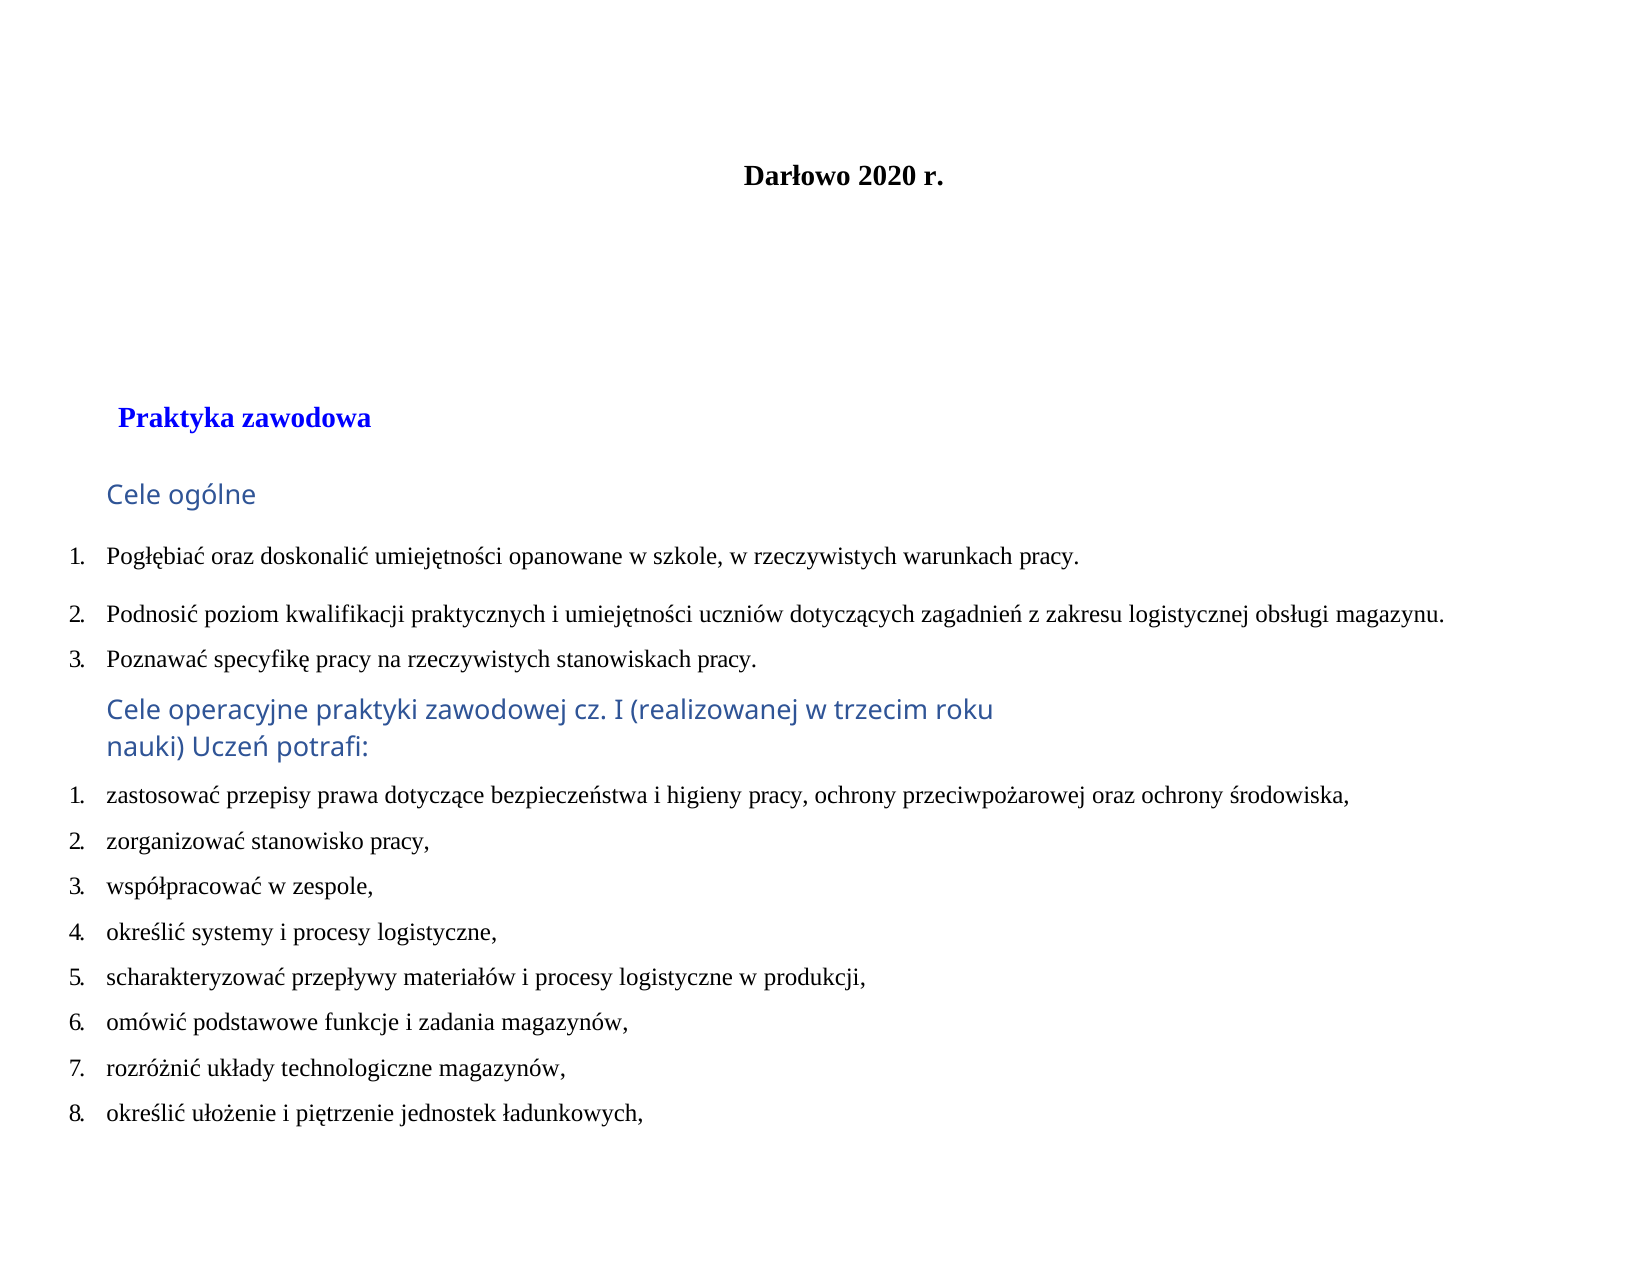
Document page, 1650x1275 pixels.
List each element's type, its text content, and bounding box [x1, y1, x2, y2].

list Poznawać specyfikę pracy na rzeczywistych stanowiskach pracy. [69, 644, 1610, 673]
list współpracować w zespole, [68, 871, 1610, 900]
list zastosować przepisy prawa dotyczące bezpieczeństwa i higieny pracy, ochrony przeciwpożarowej oraz ochrony środowiska, [68, 781, 1610, 809]
list zorganizować stanowisko pracy, [68, 826, 1610, 854]
list rozróżnić układy technologiczne magazynów, [68, 1053, 1610, 1082]
list omówić podstawowe funkcje i zadania magazynów, [68, 1007, 1610, 1036]
list Podnosić poziom kwalifikacji praktycznych i umiejętności uczniów dotyczących zagadnień z zakresu logistycznej obsługi magazynu. [69, 599, 1610, 628]
list Pogłębiać oraz doskonalić umiejętności opanowane w szkole, w rzeczywistych warunkach pracy. [69, 541, 1610, 570]
list określić ułożenie i piętrzenie jednostek ładunkowych, [68, 1098, 1610, 1127]
subtitle Cele operacyjne praktyki zawodowej cz. I (realizowanej w trzecim roku nauki) Uczeń potrafi: [106, 690, 1022, 764]
subtitle Cele ogólne [106, 476, 1610, 512]
list scharakteryzować przepływy materiałów i procesy logistyczne w produkcji, [68, 962, 1610, 991]
list określić systemy i procesy logistyczne, [68, 917, 1610, 945]
subtitle Darłowo 2020 r. [106, 158, 1581, 192]
subtitle Praktyka zawodowa [118, 400, 1610, 434]
